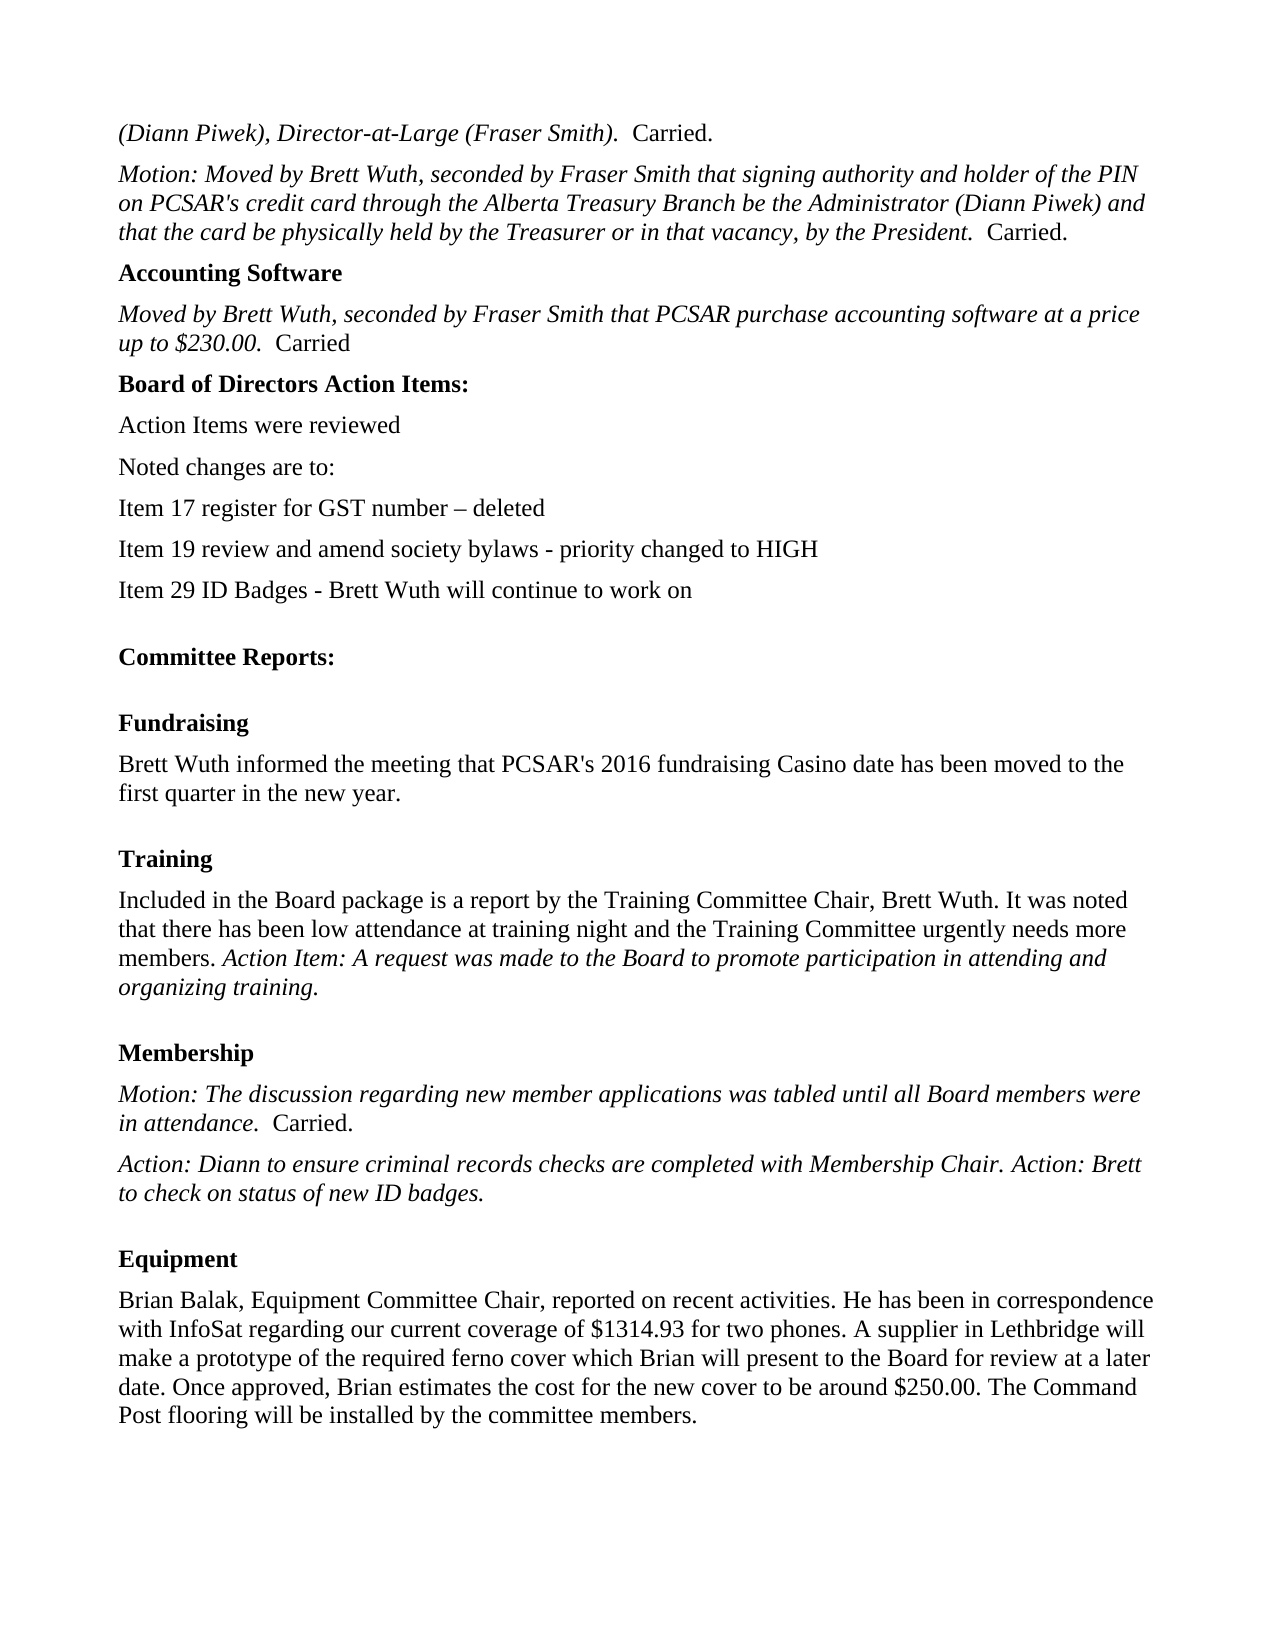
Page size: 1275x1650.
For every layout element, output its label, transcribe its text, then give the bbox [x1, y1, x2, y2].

text Motion: The discussion regarding new member applications was tabled until all Board members were in attendance. Carried. [118, 1079, 1157, 1137]
text Included in the Board package is a report by the Training Committee Chair, Brett Wuth. It was noted that there has been low attendance at training night and the Training Committee urgently needs more members. Action Item: A request was made to the Board to promote participation in attending and organizing training. [118, 886, 1157, 1001]
subtitle Equipment [118, 1244, 1157, 1273]
text Item 17 register for GST number – deleted [118, 493, 1157, 522]
subtitle Membership [118, 1038, 1157, 1067]
text Brian Balak, Equipment Committee Chair, reported on recent activities. He has been in correspondence with InfoSat regarding our current coverage of $1314.93 for two phones. A supplier in Lethbridge will make a prototype of the required ferno cover which Brian will present to the Board for review at a later date. Once approved, Brian estimates the cost for the new cover to be around $250.00. The Command Post flooring will be installed by the committee members. [118, 1286, 1157, 1429]
subtitle Committee Reports: [118, 642, 1157, 671]
text Accounting Software [118, 258, 1157, 287]
text Motion: Moved by Brett Wuth, seconded by Fraser Smith that signing authority and holder of the PIN on PCSAR's credit card through the Alberta Treasury Branch be the Administrator (Diann Piwek) and that the card be physically held by the Treasurer or in that vacancy, by the President. Carried. [118, 159, 1157, 246]
subtitle Training [118, 844, 1157, 873]
text Item 19 review and amend society bylaws - priority changed to HIGH [118, 534, 1157, 563]
text Item 29 ID Badges - Brett Wuth will continue to work on [118, 576, 1157, 604]
text (Diann Piwek), Director-at-Large (Fraser Smith). Carried. [118, 118, 1157, 147]
text Moved by Brett Wuth, seconded by Fraser Smith that PCSAR purchase accounting software at a price up to $230.00. Carried [118, 299, 1157, 357]
text Brett Wuth informed the meeting that PCSAR's 2016 fundraising Casino date has been moved to the first quarter in the new year. [118, 749, 1157, 807]
text Action Items were reviewed [118, 411, 1157, 439]
text Noted changes are to: [118, 452, 1157, 481]
text Action: Diann to ensure criminal records checks are completed with Membership Chair. Action: Brett to check on status of new ID badges. [118, 1149, 1157, 1207]
text Board of Directors Action Items: [118, 369, 1157, 398]
subtitle Fundraising [118, 708, 1157, 737]
